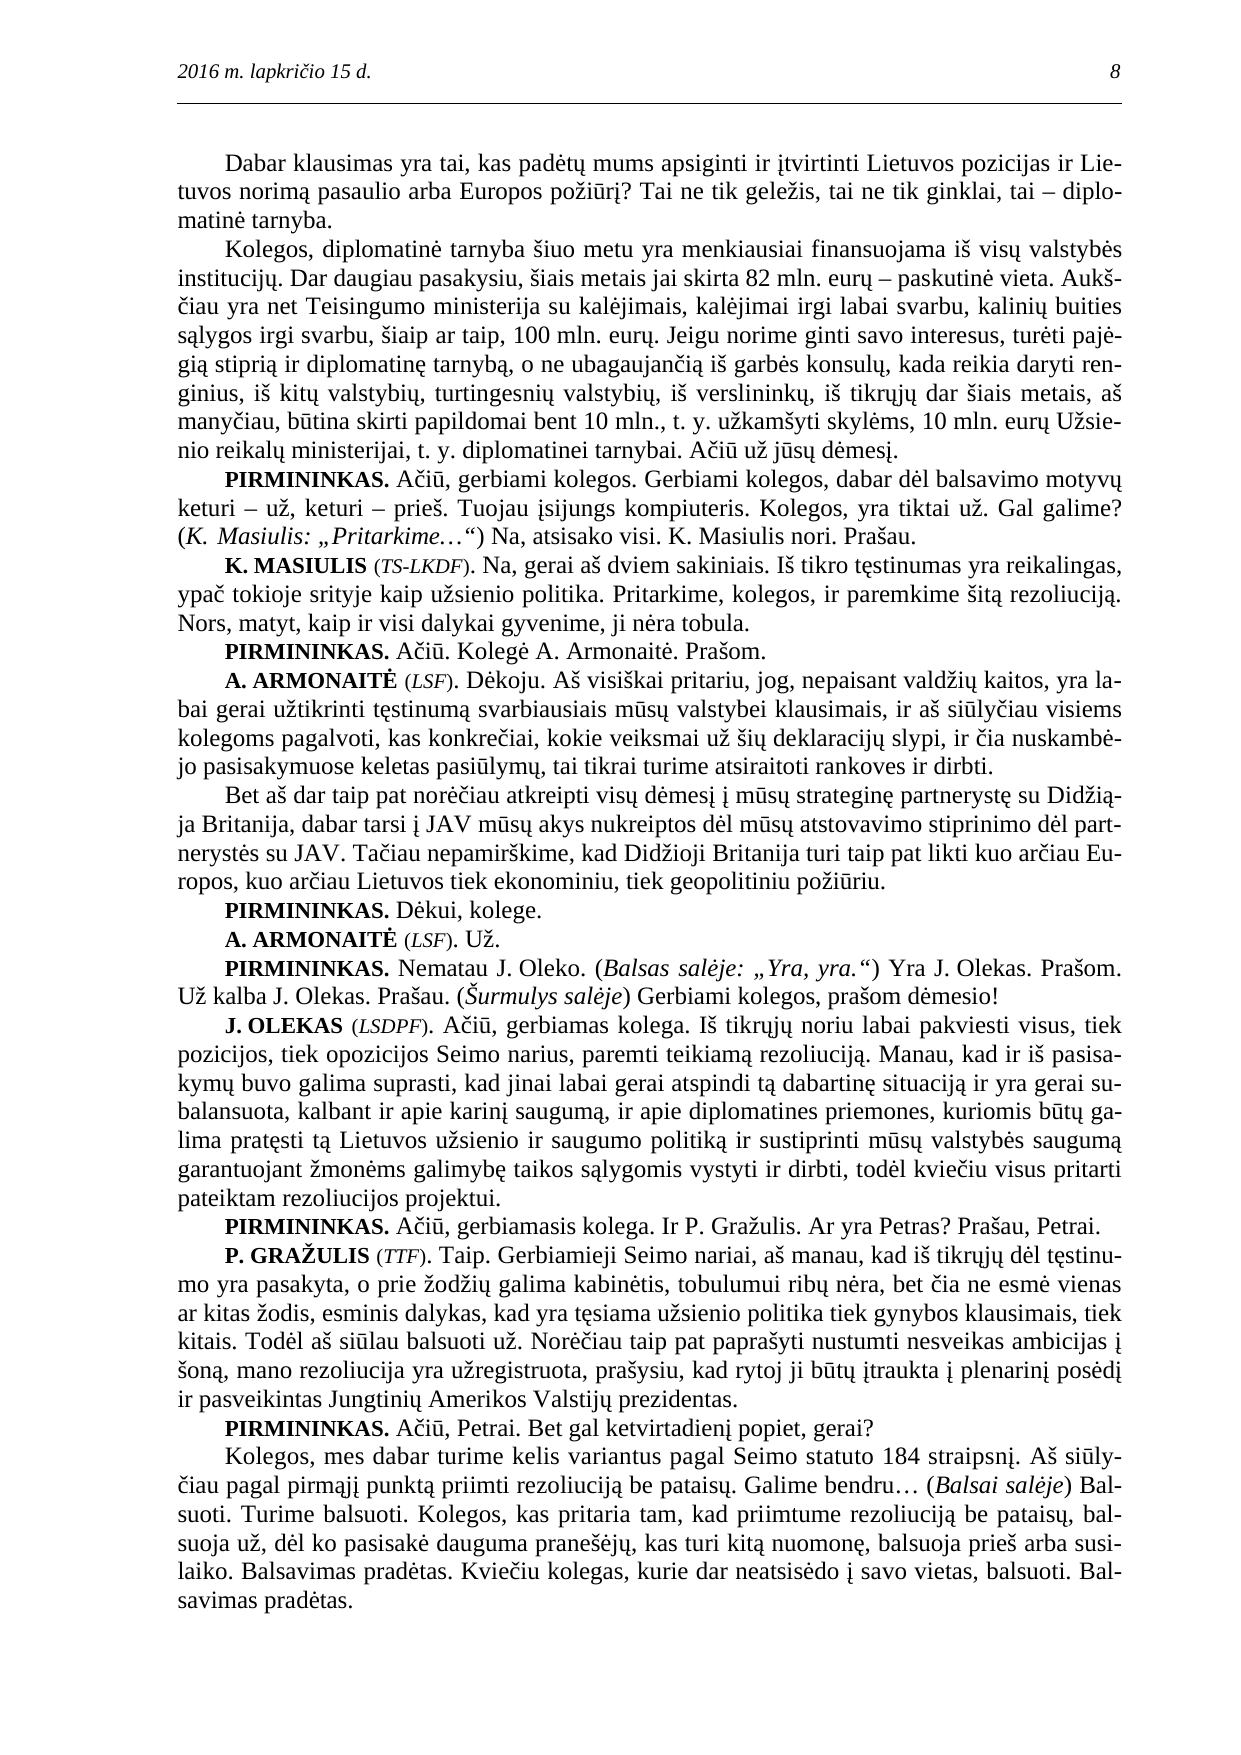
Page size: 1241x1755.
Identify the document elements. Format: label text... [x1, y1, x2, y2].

text PIRMININKAS. Ačiū. Ko­le­gė A. Ar­mo­nai­tė. Pra­šom. [177, 636, 1122, 665]
text PIRMININKAS. Ačiū, Pet­rai. Bet gal ket­vir­ta­die­nį po­piet, ge­rai? [177, 1413, 1122, 1441]
text PIRMININKAS. Dė­kui, ko­le­ge. [177, 895, 1122, 924]
text PIRMININKAS. Ne­ma­tau J. Ole­ko. (Bal­sas sa­lė­je: „Yra, yra.“) Yra J. Ole­kas. Pra­šom. Už kal­ba J. Ole­kas. Pra­šau. (Šur­mu­lys sa­lė­je) Ger­bia­mi ko­le­gos, pra­šom dė­me­sio! [177, 953, 1122, 1010]
text Bet aš dar taip pat no­rė­čiau at­kreip­ti vi­sų dė­me­sį į mū­sų stra­te­gi­nę part­ne­rys­tę su Di­dži­ą­ja Bri­ta­ni­ja, da­bar tar­si į JAV mū­sų akys nu­krei­ptos dėl mū­sų at­sto­va­vi­mo stip­ri­ni­mo dėl part­ne­rys­tės su JAV. Ta­čiau ne­pa­mirš­ki­me, kad Di­džio­ji Bri­ta­ni­ja tu­ri taip pat lik­ti kuo ar­čiau Eu­ro­pos, kuo ar­čiau Lie­tu­vos tiek eko­no­mi­niu, tiek ge­o­po­li­ti­niu po­žiū­riu. [177, 780, 1122, 895]
text A. ARMONAITĖ (LSF). Dė­ko­ju. Aš vi­siš­kai pri­ta­riu, jog, ne­pai­sant val­džių kai­tos, yra la­bai ge­rai už­tik­rin­ti tęs­ti­nu­mą svar­biau­siais mū­sų vals­ty­bei klau­si­mais, ir aš siū­ly­čiau vi­siems ko­le­goms pa­gal­vo­ti, kas kon­kre­čiai, ko­kie veiks­mai už šių de­kla­ra­ci­jų sly­pi, ir čia nu­skam­bė­jo pa­si­sa­ky­muo­se ke­le­tas pa­siū­ly­mų, tai tik­rai tu­ri­me at­si­rai­to­ti ran­ko­ves ir dirb­ti. [177, 665, 1122, 780]
text Ko­le­gos, di­plo­ma­ti­nė tar­ny­ba šiuo me­tu yra men­kiau­siai fi­nan­suo­ja­ma iš vi­sų vals­ty­bės ins­ti­tu­ci­jų. Dar dau­giau pa­sa­ky­siu, šiais me­tais jai skir­ta 82 mln. eu­rų – pas­ku­ti­nė vie­ta. Aukš­čiau yra net Tei­sin­gu­mo mi­nis­te­ri­ja su ka­lė­ji­mais, ka­lė­ji­mai ir­gi la­bai svar­bu, ka­li­nių bui­ties są­ly­gos ir­gi svar­bu, šiaip ar taip, 100 mln. eu­rų. Jei­gu no­ri­me gin­ti sa­vo in­te­re­sus, tu­rė­ti pa­jė­gią stip­rią ir di­plo­ma­ti­nę tar­ny­bą, o ne uba­gau­jan­čią iš gar­bės kon­su­lų, ka­da rei­kia da­ry­ti ren­gi­nius, iš ki­tų vals­ty­bių, tur­tin­ges­nių vals­ty­bių, iš ver­sli­nin­kų, iš tik­rų­jų dar šiais me­tais, aš ma­ny­čiau, bū­ti­na skir­ti pa­pil­do­mai bent 10 mln., t. y. už­kam­šy­ti sky­lėms, 10 mln. eu­rų Už­sie­nio rei­ka­lų mi­nis­te­ri­jai, t. y. di­plo­ma­ti­nei tar­ny­bai. Ačiū už jū­sų dė­me­sį. [177, 234, 1122, 464]
text Da­bar klau­si­mas yra tai, kas pa­dė­tų mums ap­si­gin­ti ir įtvir­tin­ti Lie­tu­vos po­zi­ci­jas ir Lie­tu­vos no­ri­mą pa­sau­lio ar­ba Eu­ro­pos po­žiū­rį? Tai ne tik ge­le­žis, tai ne tik gin­klai, tai – di­plo­ma­ti­nė tar­ny­ba. [177, 148, 1122, 234]
text K. MASIULIS (TS-LKDF). Na, ge­rai aš dviem sa­ki­niais. Iš tik­ro tęs­ti­nu­mas yra rei­ka­lin­gas, ypač to­kio­je sri­ty­je kaip už­sie­nio po­li­ti­ka. Pri­tar­ki­me, ko­le­gos, ir pa­rem­ki­me ši­tą re­zo­liu­ci­ją. Nors, ma­tyt, kaip ir vi­si da­ly­kai gy­ve­ni­me, ji nė­ra to­bu­la. [177, 550, 1122, 636]
text P. GRAŽULIS (TTF). Taip. Ger­bia­mie­ji Sei­mo na­riai, aš ma­nau, kad iš tik­rų­jų dėl tęs­ti­nu­mo yra pa­sa­ky­ta, o prie žo­džių ga­li­ma ka­bi­nė­tis, to­bu­lu­mui ri­bų nė­ra, bet čia ne es­mė vie­nas ar ki­tas žo­dis, es­mi­nis da­ly­kas, kad yra tę­sia­ma už­sie­nio po­li­ti­ka tiek gy­ny­bos klau­si­mais, tiek ki­tais. To­dėl aš siū­lau bal­suo­ti už. No­rė­čiau taip pat pa­pra­šy­ti nu­stum­ti ne­svei­kas am­bi­ci­jas į šo­ną, ma­no re­zo­liu­ci­ja yra už­re­gist­ruo­ta, pra­šy­siu, kad ry­toj ji bū­tų įtrauk­ta į ple­na­ri­nį po­sė­dį ir pa­svei­kin­tas Jung­ti­nių Ame­ri­kos Vals­ti­jų pre­zi­den­tas. [177, 1240, 1122, 1413]
text A. ARMONAITĖ (LSF). Už. [177, 924, 1122, 953]
text Ko­le­gos, mes da­bar tu­ri­me ke­lis va­rian­tus pa­gal Sei­mo sta­tu­to 184 straips­nį. Aš siū­ly­čiau pa­gal pir­mą­jį punk­tą pri­im­ti re­zo­liu­ci­ją be pa­tai­sų. Ga­li­me ben­dru… (Bal­sai sa­lė­je) Bal­suo­ti. Tu­ri­me bal­suo­ti. Ko­le­gos, kas pri­ta­ria tam, kad pri­im­tu­me re­zo­liu­ci­ją be pa­tai­sų, bal­suo­ja už, dėl ko pa­si­sa­kė dau­gu­ma pra­ne­šė­jų, kas tu­ri ki­tą nuo­mo­nę, bal­suo­ja prieš ar­ba su­si­lai­ko. Bal­sa­vi­mas pra­dė­tas. Kvie­čiu ko­le­gas, ku­rie dar ne­at­si­sė­do į sa­vo vie­tas, bal­suo­ti. Bal­sa­vi­mas pra­dė­tas. [177, 1441, 1122, 1614]
text J. OLEKAS (LSDPF). Ačiū, ger­bia­mas ko­le­ga. Iš tik­rų­jų no­riu la­bai pa­kvies­ti vi­sus, tiek po­zi­ci­jos, tiek opo­zi­ci­jos Sei­mo na­rius, pa­rem­ti tei­kia­mą re­zo­liu­ci­ją. Ma­nau, kad ir iš pa­si­sa­ky­mų bu­vo ga­li­ma su­pras­ti, kad ji­nai la­bai ge­rai at­spin­di tą da­bar­ti­nę si­tu­a­ci­ją ir yra ge­rai su­ba­lan­suo­ta, kal­bant ir apie ka­ri­nį sau­gu­mą, ir apie di­plo­ma­ti­nes prie­mo­nes, ku­rio­mis bū­tų ga­li­ma pra­tęs­ti tą Lie­tu­vos už­sie­nio ir sau­gu­mo po­li­ti­ką ir su­stip­rin­ti mū­sų vals­ty­bės sau­gu­mą ga­ran­tuo­jant žmo­nėms ga­li­my­bę tai­kos są­ly­go­mis vys­ty­ti ir dirb­ti, to­dėl kvie­čiu vi­sus pri­tar­ti pa­teik­tam re­zo­liu­ci­jos pro­jek­tui. [177, 1010, 1122, 1211]
text PIRMININKAS. Ačiū, ger­bia­ma­sis ko­le­ga. Ir P. Gra­žu­lis. Ar yra Pet­ras? Pra­šau, Pet­rai. [177, 1211, 1122, 1240]
text PIRMININKAS. Ačiū, ger­bia­mi ko­le­gos. Ger­bia­mi ko­le­gos, da­bar dėl bal­sa­vi­mo mo­ty­vų ke­tu­ri – už, ke­tu­ri – prieš. Tuo­jau įsi­jungs kom­piu­te­ris. Ko­le­gos, yra tik­tai už. Gal ga­li­me? (K. Ma­siu­lis: „Pri­tar­ki­me…“) Na, at­si­sa­ko vi­si. K. Ma­siu­lis no­ri. Pra­šau. [177, 464, 1122, 550]
